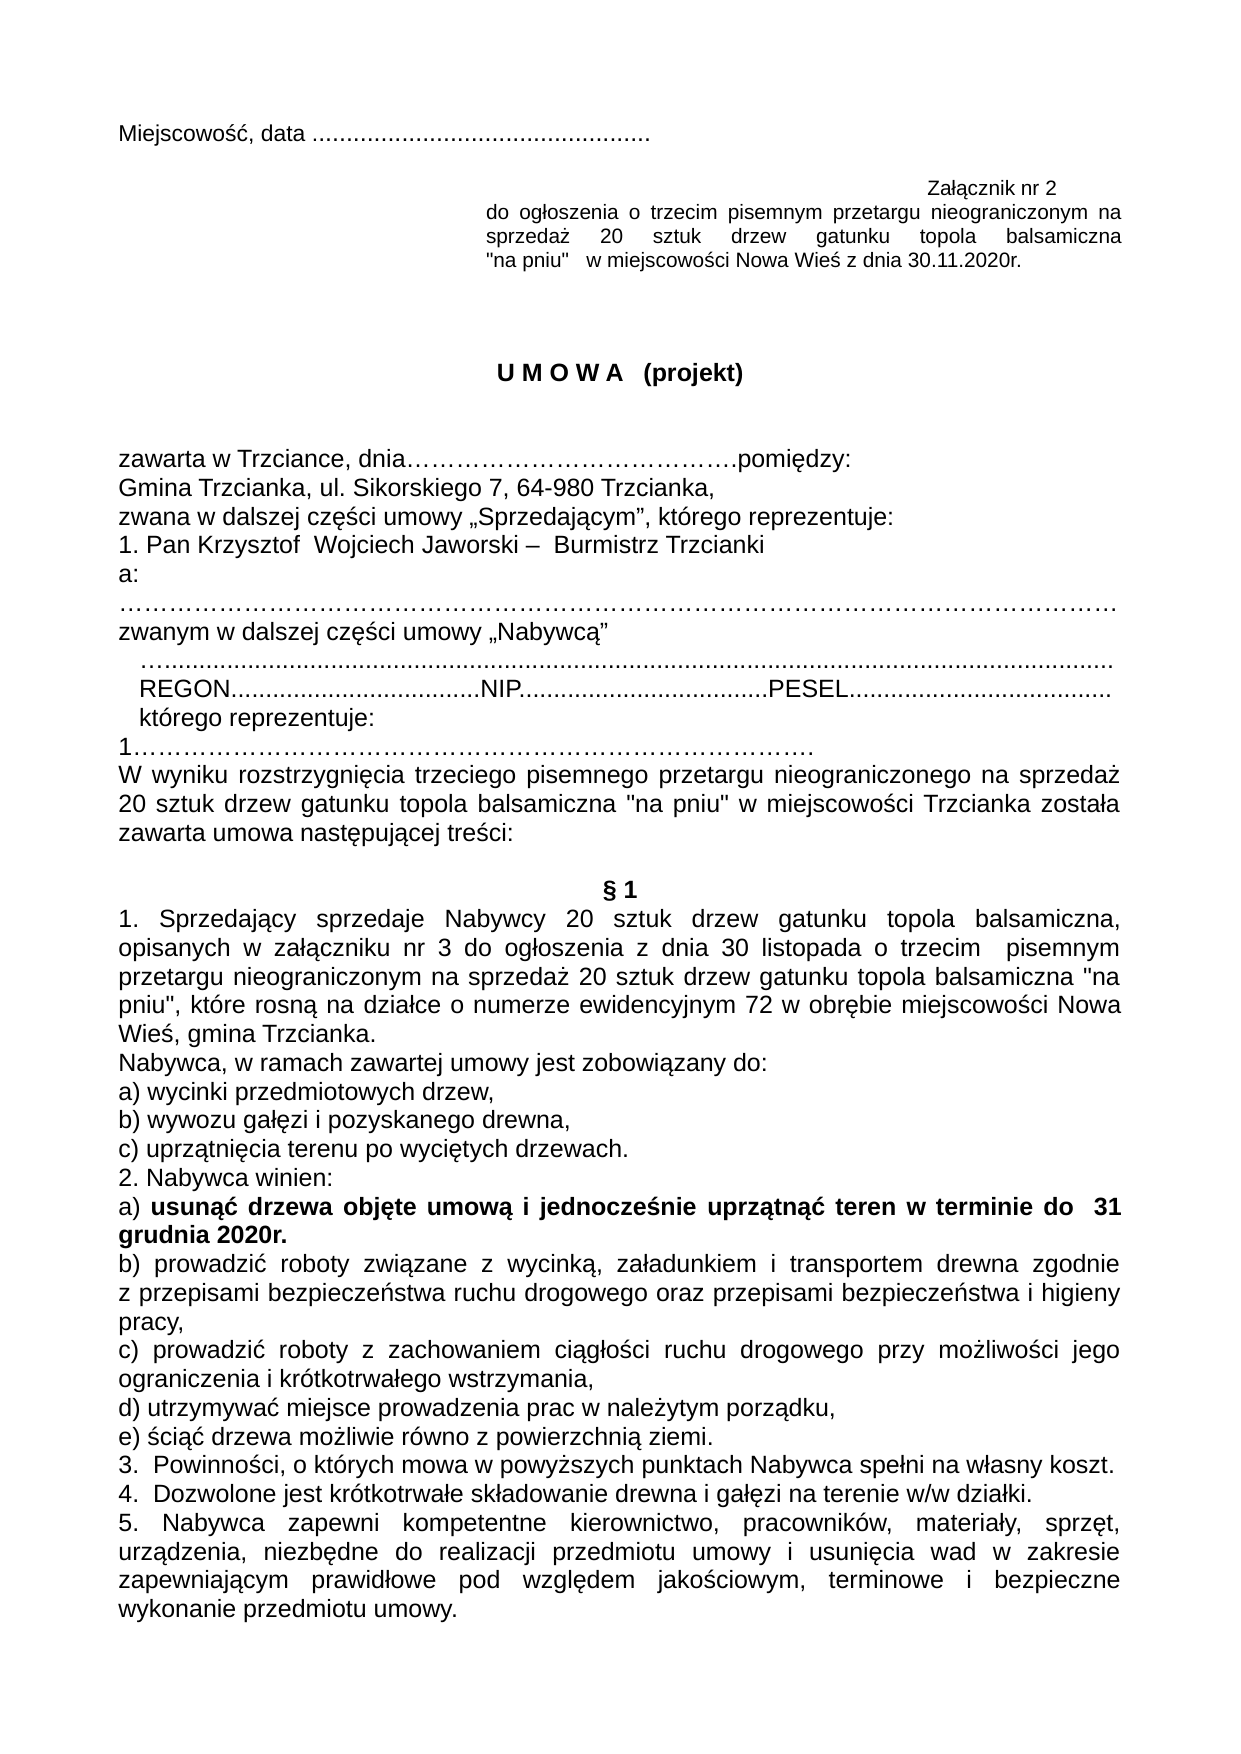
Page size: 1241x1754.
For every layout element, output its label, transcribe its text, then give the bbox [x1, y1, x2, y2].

text zwana w dalszej części umowy „Sprzedającym”, którego reprezentuje: [118, 501, 1122, 530]
text 1. Sprzedający sprzedaje Nabywcy 20 sztuk drzew gatunku topola balsamiczna, opisanych w załączniku nr 3 do ogłoszenia z dnia 30 listopada o trzecim pisemnym przetargu nieograniczonym na sprzedaż 20 sztuk drzew gatunku topola balsamiczna "na pniu", które rosną na działce o numerze ewidencyjnym 72 w obrębie miejscowości Nowa Wieś, gmina Trzcianka. [118, 904, 1122, 1048]
text 5. Nabywca zapewni kompetentne kierownictwo, pracowników, materiały, sprzęt, urządzenia, niezbędne do realizacji przedmiotu umowy i usunięcia wad w zakresie zapewniającym prawidłowe pod względem jakościowym, terminowe i bezpieczne wykonanie przedmiotu umowy. [118, 1508, 1122, 1623]
text Gmina Trzcianka, ul. Sikorskiego 7, 64-980 Trzcianka, [118, 473, 1122, 501]
text Nabywca, w ramach zawartej umowy jest zobowiązany do: [118, 1048, 1122, 1076]
text U M O W A (projekt) [118, 358, 1122, 386]
text a) usunąć drzewa objęte umową i jednocześnie uprzątnąć teren w terminie do 31 grudnia 2020r. [118, 1191, 1122, 1249]
text zwanym w dalszej części umowy „Nabywcą” [118, 616, 1122, 645]
text którego reprezentuje: [118, 703, 1122, 731]
text b) prowadzić roboty związane z wycinką, załadunkiem i transportem drewna zgodnie z przepisami bezpieczeństwa ruchu drogowego oraz przepisami bezpieczeństwa i higieny pracy, [118, 1249, 1122, 1335]
text 4. Dozwolone jest krótkotrwałe składowanie drewna i gałęzi na terenie w/w działki. [118, 1479, 1122, 1508]
text do ogłoszenia o trzecim pisemnym przetargu nieograniczonym na sprzedaż 20 sztuk drzew gatunku topola balsamiczna "na pniu" w miejscowości Nowa Wieś z dnia 30.11.2020r. [486, 199, 1122, 271]
text e) ściąć drzewa możliwie równo z powierzchnią ziemi. [118, 1421, 1122, 1450]
text REGON....................................NIP....................................PESEL...................................... [118, 674, 1122, 703]
text Miejscowość, data ................................................. [118, 118, 1122, 147]
text a) wycinki przedmiotowych drzew, [118, 1076, 1122, 1105]
text Załącznik nr 2 [927, 176, 1122, 199]
text § 1 [118, 875, 1122, 904]
text c) prowadzić roboty z zachowaniem ciągłości ruchu drogowego przy możliwości jego ograniczenia i krótkotrwałego wstrzymania, [118, 1335, 1122, 1393]
text 1. Pan Krzysztof Wojciech Jaworski – Burmistrz Trzcianki [118, 530, 1122, 559]
text 2. Nabywca winien: [118, 1163, 1122, 1191]
text zawarta w Trzciance, dnia………………………………….pomiędzy: [118, 444, 1122, 473]
text c) uprzątnięcia terenu po wyciętych drzewach. [118, 1134, 1122, 1163]
text …......................................................................................................................................... [118, 645, 1122, 674]
text a:………………………………………………………………………………………………………… [118, 559, 1122, 616]
text 3. Powinności, o których mowa w powyższych punktach Nabywca spełni na własny koszt. [118, 1450, 1122, 1479]
text W wyniku rozstrzygnięcia trzeciego pisemnego przetargu nieograniczonego na sprzedaż 20 sztuk drzew gatunku topola balsamiczna "na pniu" w miejscowości Trzcianka została zawarta umowa następującej treści: [118, 760, 1122, 846]
text 1………………………………………………………………………. [118, 731, 1122, 760]
text d) utrzymywać miejsce prowadzenia prac w należytym porządku, [118, 1393, 1122, 1421]
text b) wywozu gałęzi i pozyskanego drewna, [118, 1105, 1122, 1134]
